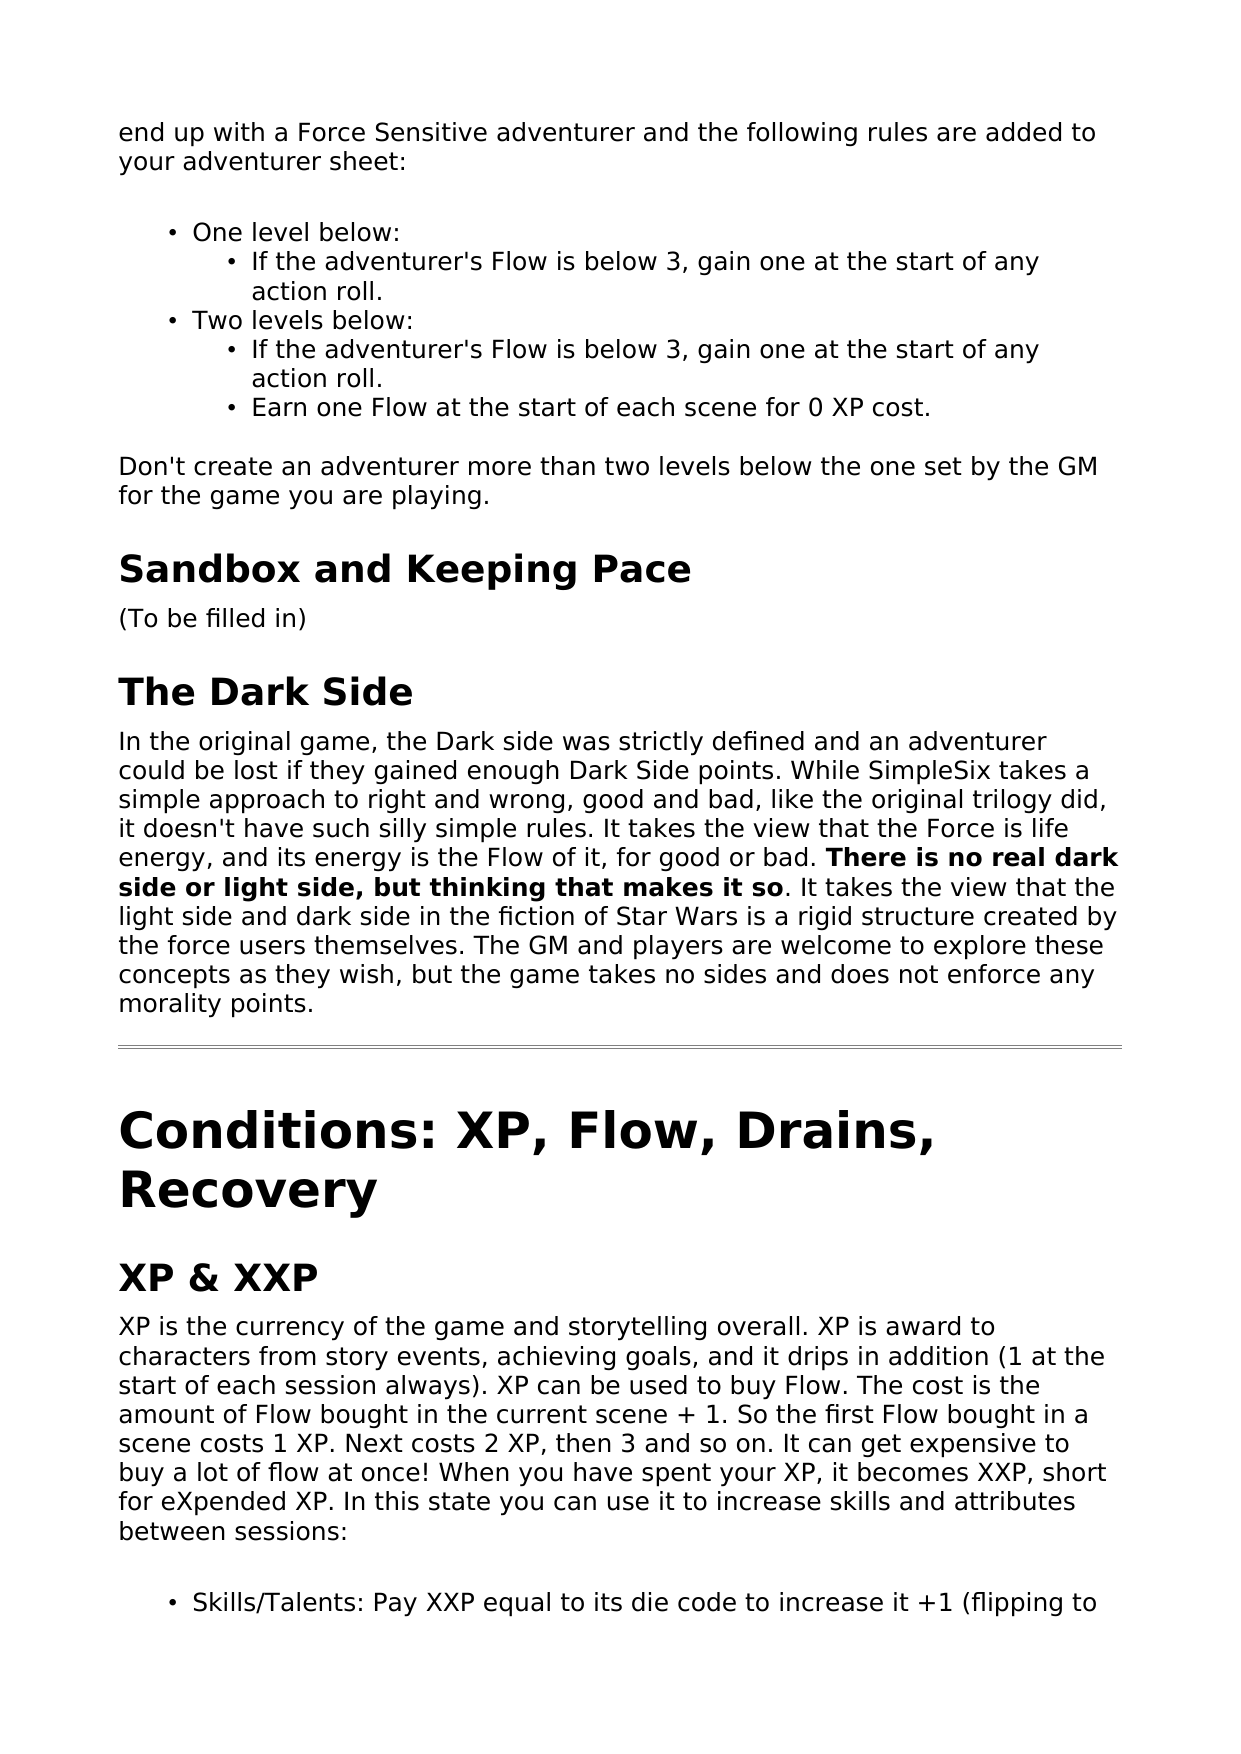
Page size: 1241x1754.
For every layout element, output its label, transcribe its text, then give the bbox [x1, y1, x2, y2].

subtitle The Dark Side [118, 671, 1122, 714]
text In the original game, the Dark side was strictly defined and an adventurer could be lost if they gained enough Dark Side points. While SimpleSix takes a simple approach to right and wrong, good and bad, like the original trilogy did, it doesn't have such silly simple rules. It takes the view that the Force is life energy, and its energy is the Flow of it, for good or bad. There is no real dark side or light side, but thinking that makes it so. It takes the view that the light side and dark side in the fiction of Star Wars is a rigid structure created by the force users themselves. The GM and players are welcome to explore these concepts as they wish, but the game takes no sides and does not enforce any morality points. [118, 727, 1122, 1018]
list If the adventurer's Flow is below 3, gain one at the start of any action roll. [236, 248, 1122, 306]
text XP is the currency of the game and storytelling overall. XP is award to characters from story events, achieving goals, and it drips in addition (1 at the start of each session always). XP can be used to buy Flow. The cost is the amount of Flow bought in the current scene + 1. So the first Flow bought in a scene costs 1 XP. Next costs 2 XP, then 3 and so on. It can get expensive to buy a lot of flow at once! When you have spent your XP, it becomes XXP, short for eXpended XP. In this state you can use it to increase skills and attributes between sessions: [118, 1312, 1122, 1546]
list Earn one Flow at the start of each scene for 0 XP cost. [236, 393, 1122, 423]
text Don't create an adventurer more than two levels below the one set by the GM for the game you are playing. [118, 452, 1122, 510]
list Skills/Talents: Pay XXP equal to its die code to increase it +1 (flipping to [177, 1588, 1122, 1617]
subtitle Sandbox and Keeping Pace [118, 548, 1122, 592]
text (To be filled in) [118, 604, 1122, 633]
text end up with a Force Sensitive adventurer and the following rules are added to your adventurer sheet: [118, 118, 1122, 176]
subtitle Conditions: XP, Flow, Drains, Recovery [118, 1102, 1122, 1219]
list One level below: [177, 218, 1122, 248]
list Two levels below: [177, 306, 1122, 335]
list If the adventurer's Flow is below 3, gain one at the start of any action roll. [236, 335, 1122, 393]
subtitle XP & XXP [118, 1256, 1122, 1300]
